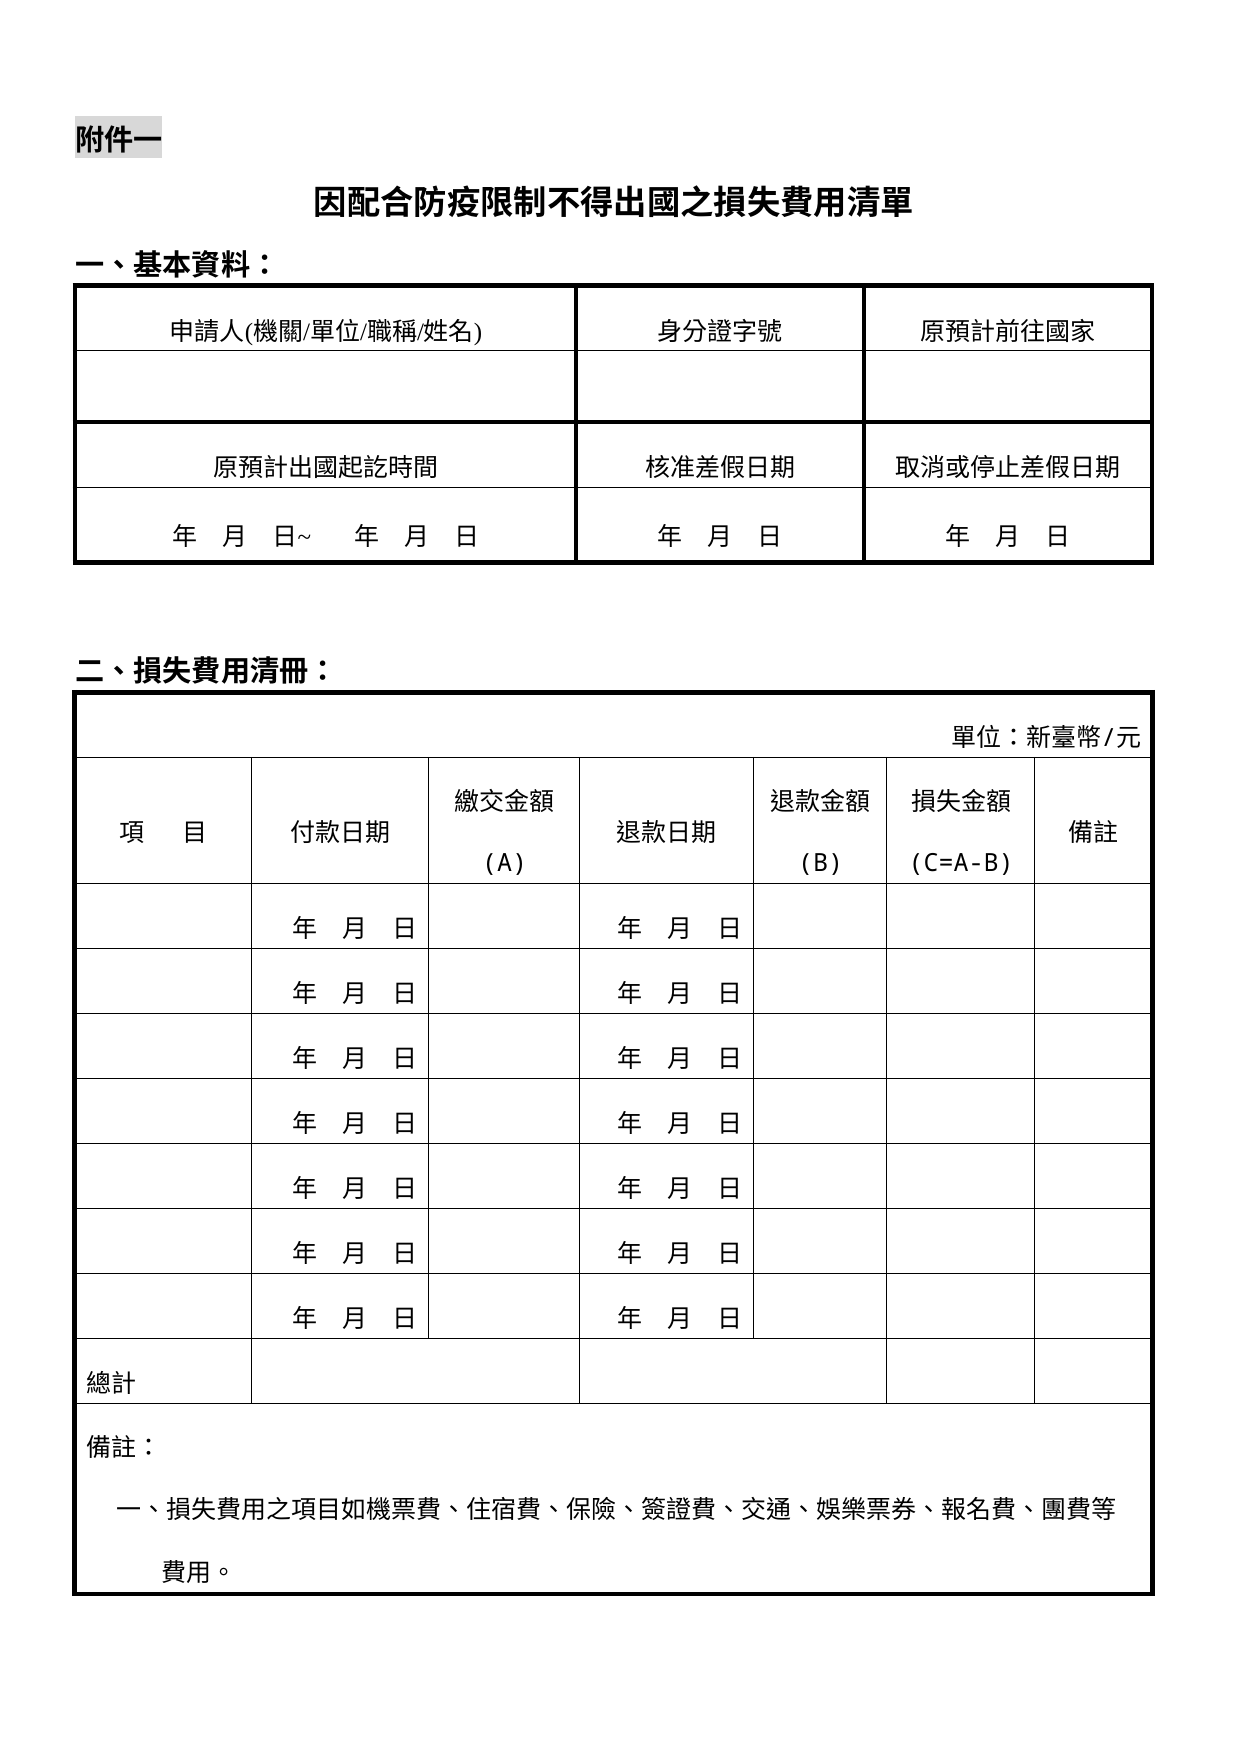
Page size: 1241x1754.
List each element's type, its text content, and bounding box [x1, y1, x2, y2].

table_cell [578, 351, 862, 419]
table_cell [887, 1274, 1034, 1338]
table_header 單位：新臺幣/元 [77, 695, 1150, 757]
table_cell 備註 [1035, 758, 1150, 883]
table_header 原預計前往國家 [866, 288, 1150, 350]
table_cell 付款日期 [252, 758, 428, 883]
table_cell [77, 1014, 251, 1078]
table_cell 年 月 日~ 年 月 日 [77, 488, 574, 560]
table_cell 繳交金額 (A) [429, 758, 579, 883]
table_cell 核准差假日期 [578, 424, 862, 487]
text 附件一 [75, 96, 1152, 158]
table_cell [754, 949, 886, 1013]
table_cell [754, 884, 886, 948]
table_cell 年 月 日 [580, 1209, 753, 1273]
table_cell [429, 949, 579, 1013]
table_cell [1035, 1079, 1150, 1143]
table_cell 退款金額 (B) [754, 758, 886, 883]
table_cell [887, 1014, 1034, 1078]
table_cell [754, 1209, 886, 1273]
table_cell [887, 1339, 1034, 1403]
table_cell [887, 884, 1034, 948]
table_cell [429, 1209, 579, 1273]
table_cell [1035, 1274, 1150, 1338]
table_cell 取消或停止差假日期 [866, 424, 1150, 487]
table_cell [429, 1144, 579, 1208]
table_cell 退款日期 [580, 758, 753, 883]
table_cell 年 月 日 [252, 1209, 428, 1273]
table_cell 年 月 日 [580, 949, 753, 1013]
table_header 身分證字號 [578, 288, 862, 350]
table_cell 年 月 日 [252, 1274, 428, 1338]
table_cell [887, 1209, 1034, 1273]
table_cell [77, 1209, 251, 1273]
table_cell 原預計出國起訖時間 [77, 424, 574, 487]
table_cell [887, 1079, 1034, 1143]
table_cell [77, 884, 251, 948]
table_cell [77, 1144, 251, 1208]
table_cell [754, 1014, 886, 1078]
text 因配合防疫限制不得出國之損失費用清單 [75, 158, 1152, 221]
table_cell 年 月 日 [580, 1014, 753, 1078]
table_cell [77, 949, 251, 1013]
text 一、基本資料： [75, 221, 1152, 283]
table_cell [429, 1079, 579, 1143]
table_cell [1035, 1339, 1150, 1403]
table_cell 年 月 日 [252, 949, 428, 1013]
table_cell [754, 1144, 886, 1208]
table_cell 年 月 日 [580, 1144, 753, 1208]
table_cell [77, 1274, 251, 1338]
table_cell 年 月 日 [578, 488, 862, 560]
table_cell [887, 1144, 1034, 1208]
table_header 申請人(機關/單位/職稱/姓名) [77, 288, 574, 350]
table_cell [77, 1079, 251, 1143]
table_cell 年 月 日 [580, 1274, 753, 1338]
table_cell 年 月 日 [252, 1014, 428, 1078]
table_cell 年 月 日 [252, 884, 428, 948]
table_cell 年 月 日 [580, 1079, 753, 1143]
table_cell [754, 1079, 886, 1143]
table_cell 項 目 [77, 758, 251, 883]
table_cell 年 月 日 [866, 488, 1150, 560]
table_cell 備註： 一、損失費用之項目如機票費、住宿費、保險、簽證費、交通、娛樂票券、報名費、團費等費用。 [77, 1404, 1150, 1591]
table_cell [1035, 1014, 1150, 1078]
table_cell [866, 351, 1150, 419]
table_cell 年 月 日 [252, 1079, 428, 1143]
table_cell [1035, 1209, 1150, 1273]
table_cell [429, 884, 579, 948]
table_cell [1035, 949, 1150, 1013]
table_cell 損失金額 (C=A-B) [887, 758, 1034, 883]
table_cell 總計 [77, 1339, 251, 1403]
table_cell [1035, 1144, 1150, 1208]
table_cell [580, 1339, 886, 1403]
table_cell 年 月 日 [580, 884, 753, 948]
table_cell [1035, 884, 1150, 948]
table_cell [887, 949, 1034, 1013]
table_cell [252, 1339, 579, 1403]
table_cell [77, 351, 574, 419]
table_cell [754, 1274, 886, 1338]
table_cell [429, 1014, 579, 1078]
text 二、損失費用清冊： [75, 627, 1152, 690]
table_cell 年 月 日 [252, 1144, 428, 1208]
table_cell [429, 1274, 579, 1338]
